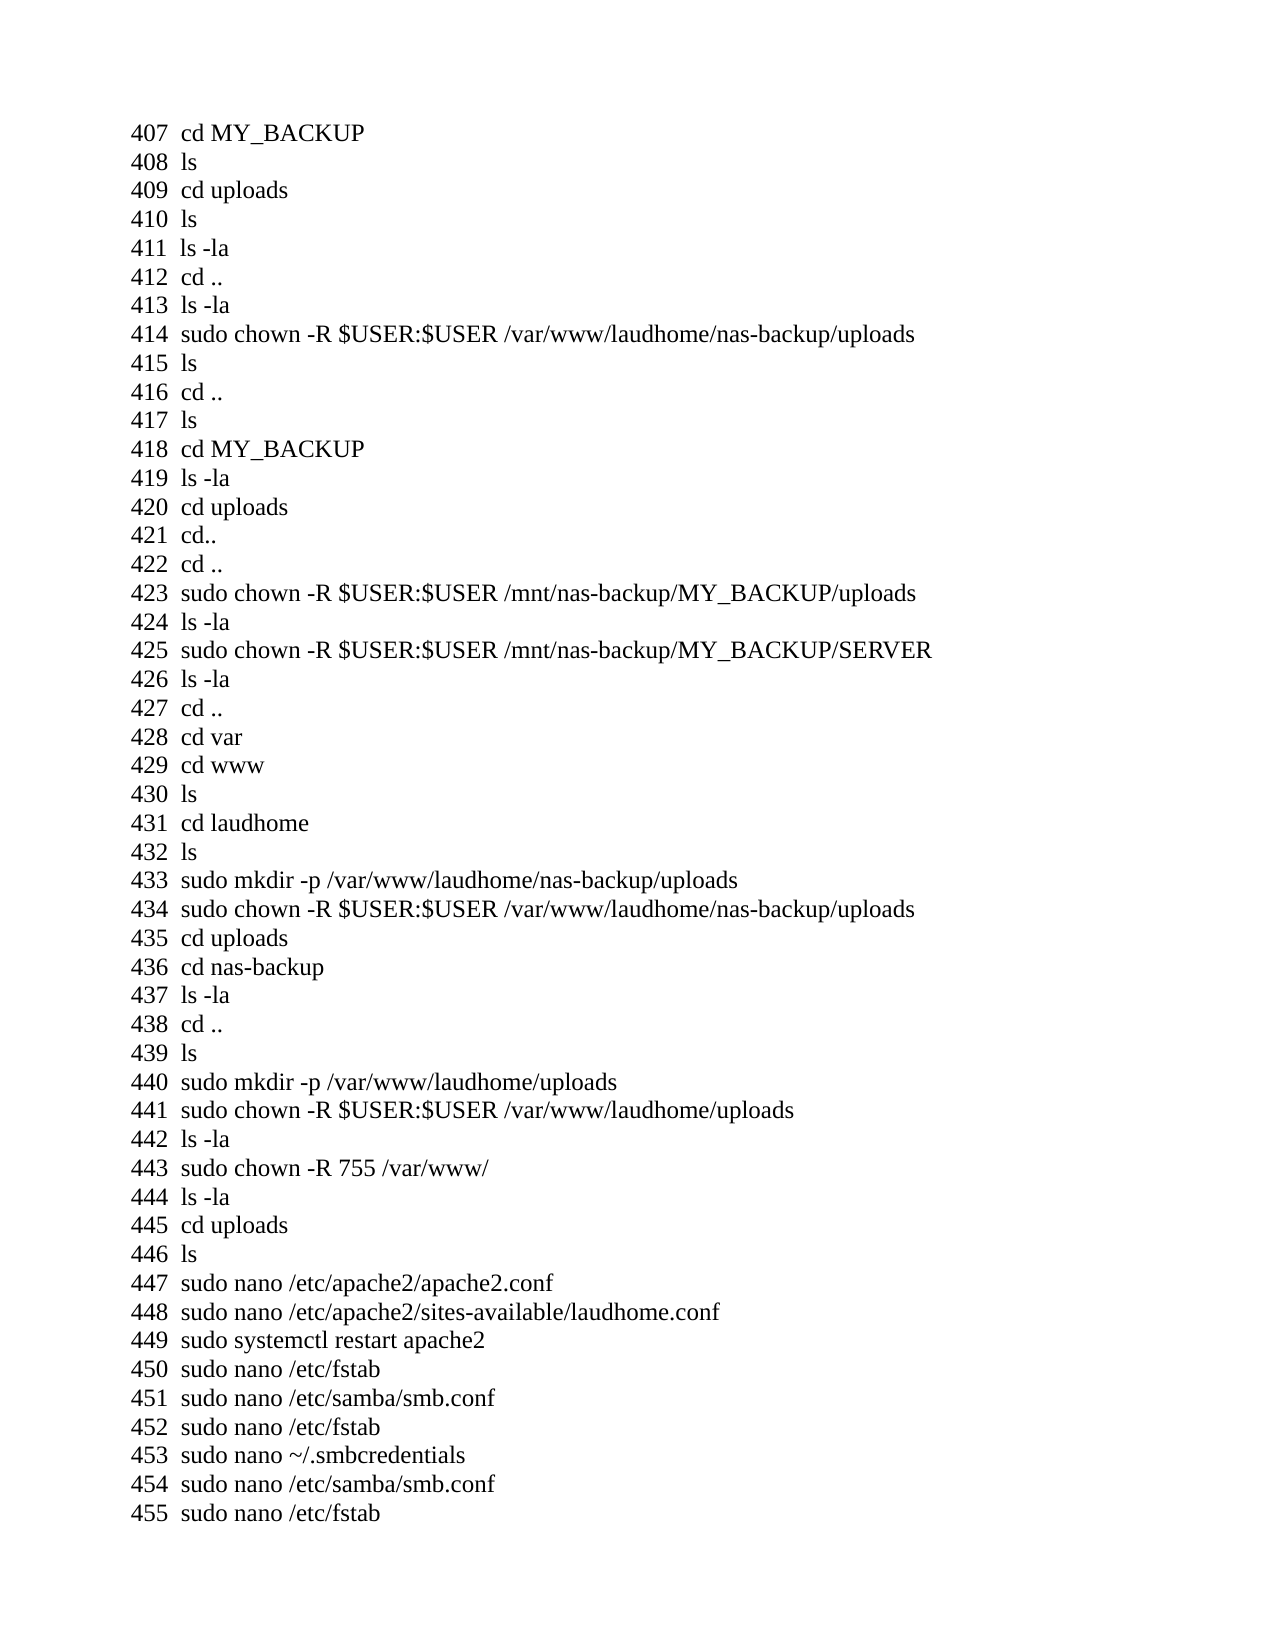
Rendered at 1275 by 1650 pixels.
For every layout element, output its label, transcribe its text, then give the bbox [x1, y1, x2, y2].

text 441 sudo chown -R $USER:$USER /var/www/laudhome/uploads [118, 1096, 1157, 1124]
text 435 cd uploads [118, 923, 1157, 952]
text 455 sudo nano /etc/fstab [118, 1498, 1157, 1527]
text 454 sudo nano /etc/samba/smb.conf [118, 1469, 1157, 1498]
text 429 cd www [118, 751, 1157, 779]
text 428 cd var [118, 722, 1157, 751]
text 408 ls [118, 147, 1157, 176]
text 450 sudo nano /etc/fstab [118, 1354, 1157, 1383]
text 425 sudo chown -R $USER:$USER /mnt/nas-backup/MY_BACKUP/SERVER [118, 636, 1157, 664]
text 451 sudo nano /etc/samba/smb.conf [118, 1383, 1157, 1412]
text 433 sudo mkdir -p /var/www/laudhome/nas-backup/uploads [118, 866, 1157, 894]
text 432 ls [118, 837, 1157, 866]
text 453 sudo nano ~/.smbcredentials [118, 1441, 1157, 1469]
text 411 ls -la [118, 233, 1157, 262]
text 426 ls -la [118, 664, 1157, 693]
text 409 cd uploads [118, 176, 1157, 204]
text 414 sudo chown -R $USER:$USER /var/www/laudhome/nas-backup/uploads [118, 319, 1157, 348]
text 444 ls -la [118, 1182, 1157, 1211]
text 436 cd nas-backup [118, 952, 1157, 981]
text 452 sudo nano /etc/fstab [118, 1412, 1157, 1441]
text 443 sudo chown -R 755 /var/www/ [118, 1153, 1157, 1182]
text 421 cd.. [118, 521, 1157, 549]
text 415 ls [118, 348, 1157, 377]
text 416 cd .. [118, 377, 1157, 406]
text 412 cd .. [118, 262, 1157, 291]
text 422 cd .. [118, 549, 1157, 578]
text 445 cd uploads [118, 1211, 1157, 1239]
text 418 cd MY_BACKUP [118, 434, 1157, 463]
text 438 cd .. [118, 1009, 1157, 1038]
text 410 ls [118, 204, 1157, 233]
text 446 ls [118, 1239, 1157, 1268]
text 407 cd MY_BACKUP [118, 118, 1157, 147]
text 417 ls [118, 406, 1157, 434]
text 447 sudo nano /etc/apache2/apache2.conf [118, 1268, 1157, 1297]
text 442 ls -la [118, 1124, 1157, 1153]
text 440 sudo mkdir -p /var/www/laudhome/uploads [118, 1067, 1157, 1096]
text 427 cd .. [118, 693, 1157, 722]
text 420 cd uploads [118, 492, 1157, 521]
text 448 sudo nano /etc/apache2/sites-available/laudhome.conf [118, 1297, 1157, 1326]
text 439 ls [118, 1038, 1157, 1067]
text 423 sudo chown -R $USER:$USER /mnt/nas-backup/MY_BACKUP/uploads [118, 578, 1157, 607]
text 419 ls -la [118, 463, 1157, 492]
text 431 cd laudhome [118, 808, 1157, 837]
text 434 sudo chown -R $USER:$USER /var/www/laudhome/nas-backup/uploads [118, 894, 1157, 923]
text 437 ls -la [118, 981, 1157, 1009]
text 449 sudo systemctl restart apache2 [118, 1326, 1157, 1354]
text 413 ls -la [118, 291, 1157, 319]
text 424 ls -la [118, 607, 1157, 636]
text 430 ls [118, 779, 1157, 808]
